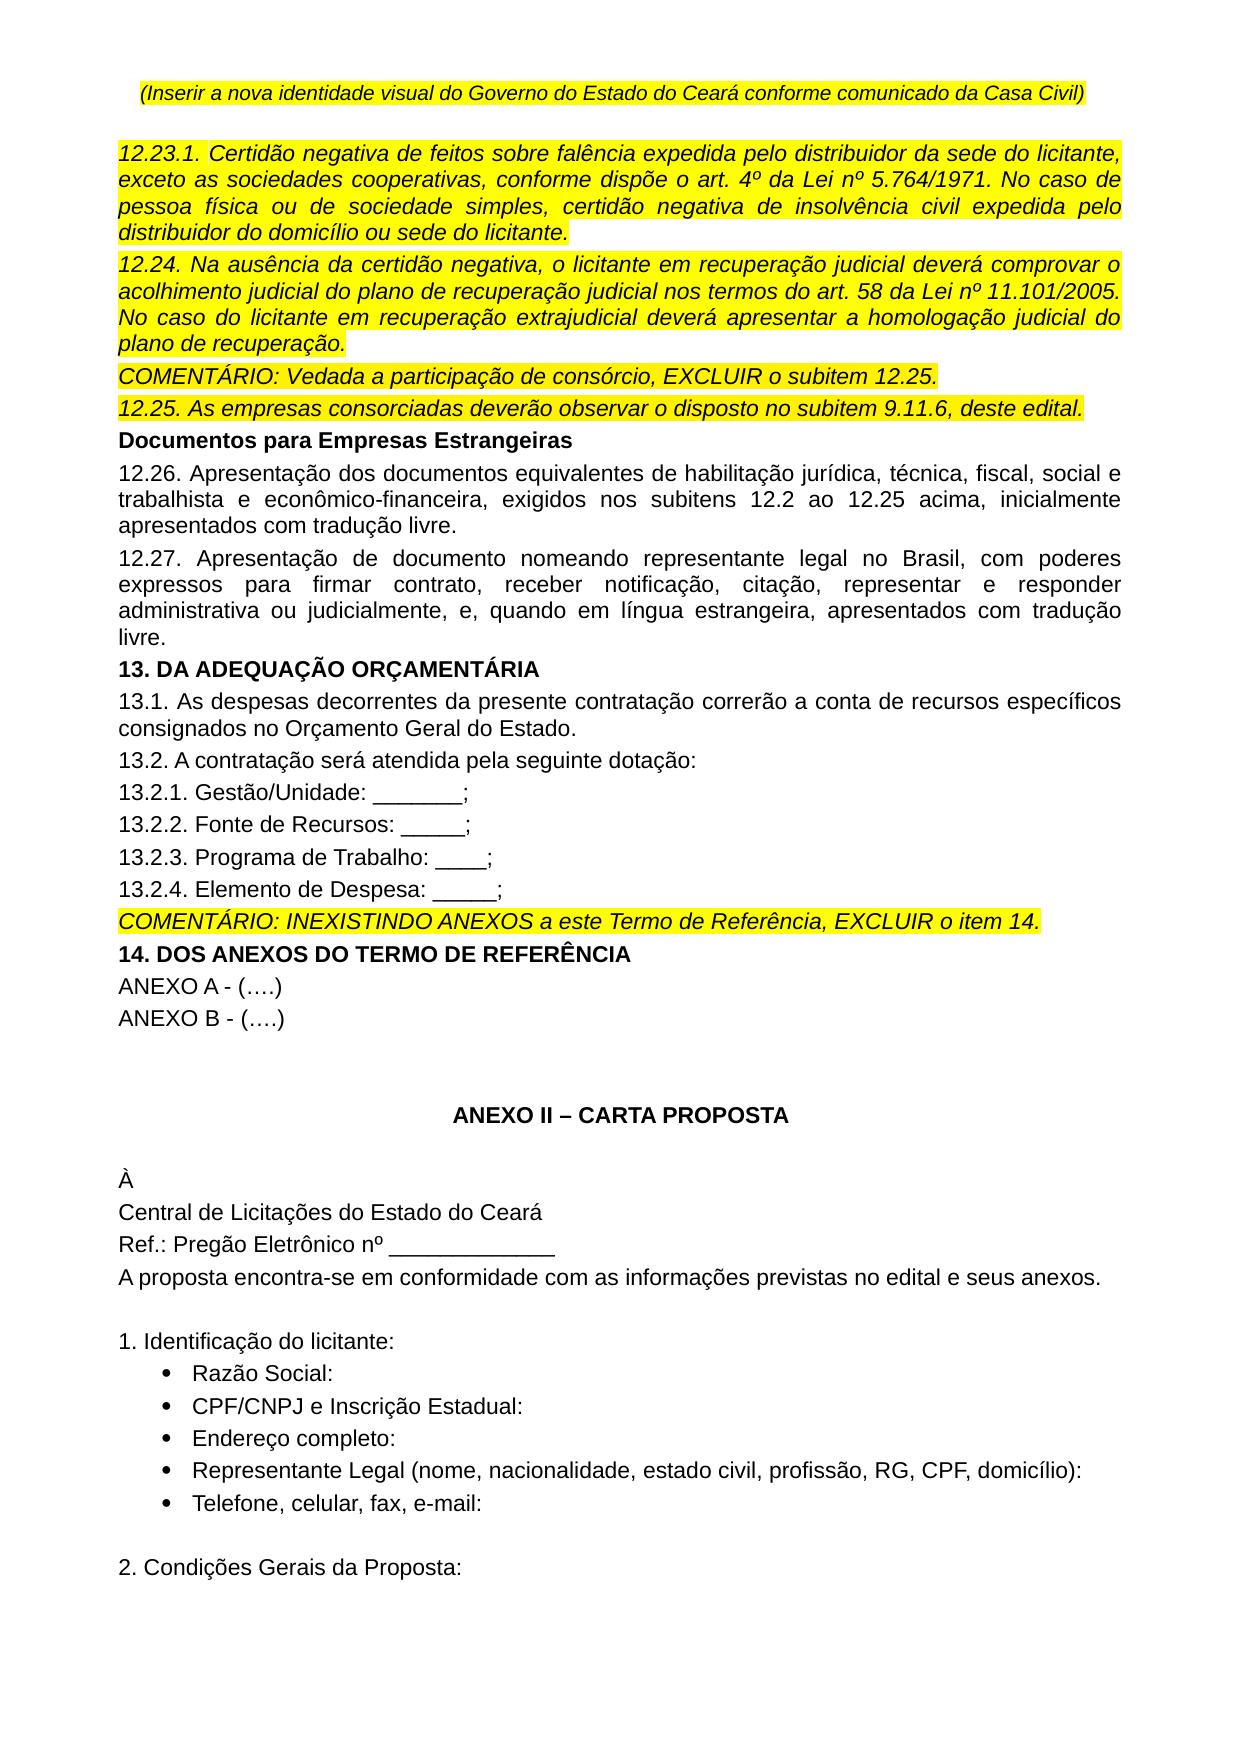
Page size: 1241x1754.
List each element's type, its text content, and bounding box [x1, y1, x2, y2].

text Ref.: Pregão Eletrônico nº _____________ [118, 1231, 1078, 1257]
text À [118, 1167, 1078, 1193]
text 13. DA ADEQUAÇÃO ORÇAMENTÁRIA [118, 656, 1122, 682]
text 12.23.1. Certidão negativa de feitos sobre falência expedida pelo distribuidor da sede do licitante, exceto as sociedades cooperativas, conforme dispõe o art. 4º da Lei nº 5.764/1971. No caso de pessoa física ou de sociedade simples, certidão negativa de insolvência civil expedida pelo distribuidor do domicílio ou sede do licitante. [118, 140, 1122, 245]
text 12.24. Na ausência da certidão negativa, o licitante em recuperação judicial deverá comprovar o acolhimento judicial do plano de recuperação judicial nos termos do art. 58 da Lei nº 11.101/2005. No caso do licitante em recuperação extrajudicial deverá apresentar a homologação judicial do plano de recuperação. [118, 251, 1122, 357]
text 2. Condições Gerais da Proposta: [118, 1554, 1122, 1580]
list CPF/CNPJ e Inscrição Estadual: [162, 1393, 1122, 1419]
text Documentos para Empresas Estrangeiras [118, 427, 1122, 453]
text 13.1. As despesas decorrentes da presente contratação correrão a conta de recursos específicos consignados no Orçamento Geral do Estado. [118, 688, 1122, 741]
text 13.2. A contratação será atendida pela seguinte dotação: [118, 747, 1122, 773]
text 12.26. Apresentação dos documentos equivalentes de habilitação jurídica, técnica, fiscal, social e trabalhista e econômico-financeira, exigidos nos subitens 12.2 ao 12.25 acima, inicialmente apresentados com tradução livre. [118, 459, 1122, 538]
text A proposta encontra-se em conformidade com as informações previstas no edital e seus anexos. [118, 1263, 1121, 1290]
text 14. DOS ANEXOS DO TERMO DE REFERÊNCIA [118, 941, 1122, 967]
text 12.27. Apresentação de documento nomeando representante legal no Brasil, com poderes expressos para firmar contrato, receber notificação, citação, representar e responder administrativa ou judicialmente, e, quando em língua estrangeira, apresentados com tradução livre. [118, 544, 1122, 650]
text 13.2.3. Programa de Trabalho: ____; [118, 844, 1122, 870]
list Telefone, celular, fax, e-mail: [162, 1489, 1122, 1516]
text 13.2.4. Elemento de Despesa: _____; [118, 876, 1122, 902]
text Central de Licitações do Estado do Ceará [118, 1199, 1078, 1225]
text 12.25. As empresas consorciadas deverão observar o disposto no subitem 9.11.6, deste edital. [118, 395, 1122, 421]
list Representante Legal (nome, nacionalidade, estado civil, profissão, RG, CPF, domicílio): [162, 1457, 1122, 1483]
text 1. Identificação do licitante: [118, 1328, 1122, 1354]
text 13.2.2. Fonte de Recursos: _____; [118, 811, 1122, 838]
text ANEXO B - (….) [118, 1005, 1122, 1031]
text COMENTÁRIO: INEXISTINDO ANEXOS a este Termo de Referência, EXCLUIR o item 14. [118, 908, 1122, 934]
text ANEXO II – CARTA PROPOSTA [119, 1102, 1122, 1128]
list Endereço completo: [162, 1425, 1122, 1451]
text COMENTÁRIO: Vedada a participação de consórcio, EXCLUIR o subitem 12.25. [118, 363, 1122, 389]
text ANEXO A - (….) [118, 973, 1122, 999]
list Razão Social: [162, 1360, 1122, 1387]
text 13.2.1. Gestão/Unidade: _______; [118, 779, 1122, 805]
